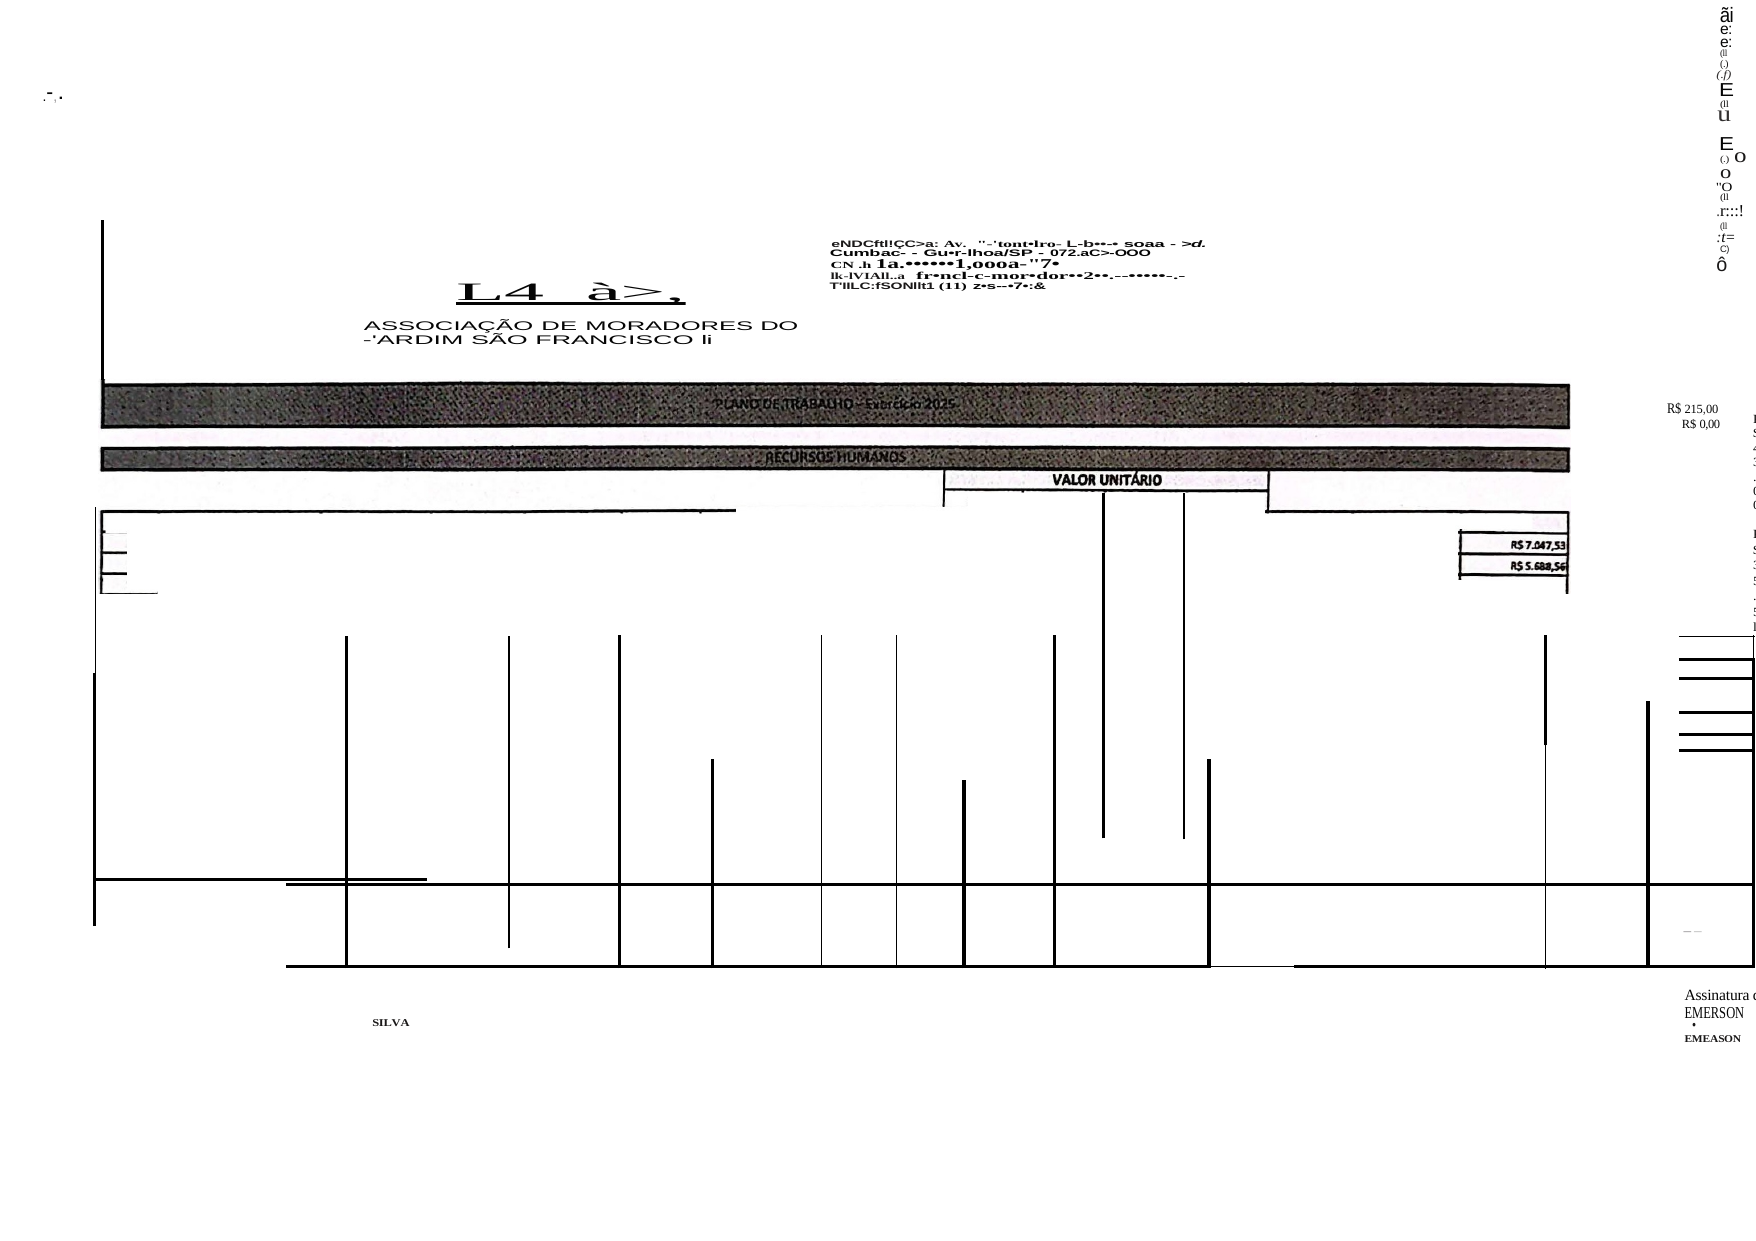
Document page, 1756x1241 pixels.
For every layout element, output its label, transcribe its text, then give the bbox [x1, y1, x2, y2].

text ô [1716, 254, 1755, 276]
text Eo [1719, 127, 1755, 157]
text Cumbac- - Gu•r-lhoa/SP - 072.aC>-OOO [829, 249, 1212, 258]
text :t= [1716, 231, 1755, 246]
text eNDCftl!ÇC>a: Av. "-'tont•lro- L-b••-• soaa - >d. [831, 239, 1212, 249]
text (ll [1720, 50, 1755, 59]
text (ll [1727, 100, 1755, 109]
text E [1719, 81, 1755, 100]
text o [1720, 164, 1755, 183]
table_cell [1679, 825, 1752, 843]
text R$ 215,00 R$ 0,00 [1667, 399, 1720, 432]
table_cell J [1679, 768, 1752, 786]
table_cell [1679, 786, 1752, 806]
table_cell [1679, 806, 1752, 825]
text SILVA [372, 1018, 410, 1029]
text "O [1716, 183, 1755, 194]
table_cell 1 [1679, 736, 1752, 748]
text (ll [1720, 194, 1755, 202]
table_cell [1679, 886, 1752, 904]
table_cell 1 [1679, 695, 1752, 711]
table_cell [1679, 714, 1752, 733]
table_cell [1679, 869, 1752, 883]
table_cell -- [1679, 923, 1752, 946]
table_cell 1 [1679, 680, 1752, 694]
text e: [1720, 37, 1755, 50]
text .-,. [2, 79, 64, 104]
text C) [1720, 246, 1755, 254]
text CN .h 1a.••••••1,oooa-"7• [830, 258, 1212, 271]
text .r:::! [1716, 202, 1755, 220]
text L4 à>, [456, 277, 801, 306]
text T'IILC:fSONllt1 (11) z•s--•7•:& [829, 281, 1212, 292]
text ASSOCIAÇÃO DE MORADORES DO [364, 318, 801, 332]
text e: [1720, 27, 1755, 37]
text u [1717, 101, 1731, 127]
text (ll [1720, 223, 1755, 231]
text (.) [1720, 59, 1755, 69]
text -'ARDIM SÃO FRANCISCO li [363, 333, 801, 347]
text lk-lVIAll..a fr•ncl-c-mor•dor••2••.--•••••-.-­ [830, 271, 1212, 281]
text (.) [1720, 157, 1755, 164]
table_cell [1679, 904, 1752, 923]
table_cell 1 [1679, 661, 1752, 677]
table_cell [1679, 843, 1752, 869]
text (.f) [1716, 69, 1755, 81]
table_cell 3 [1679, 752, 1752, 767]
text ãi [1719, 7, 1755, 27]
table_header Quont. [1679, 637, 1753, 658]
